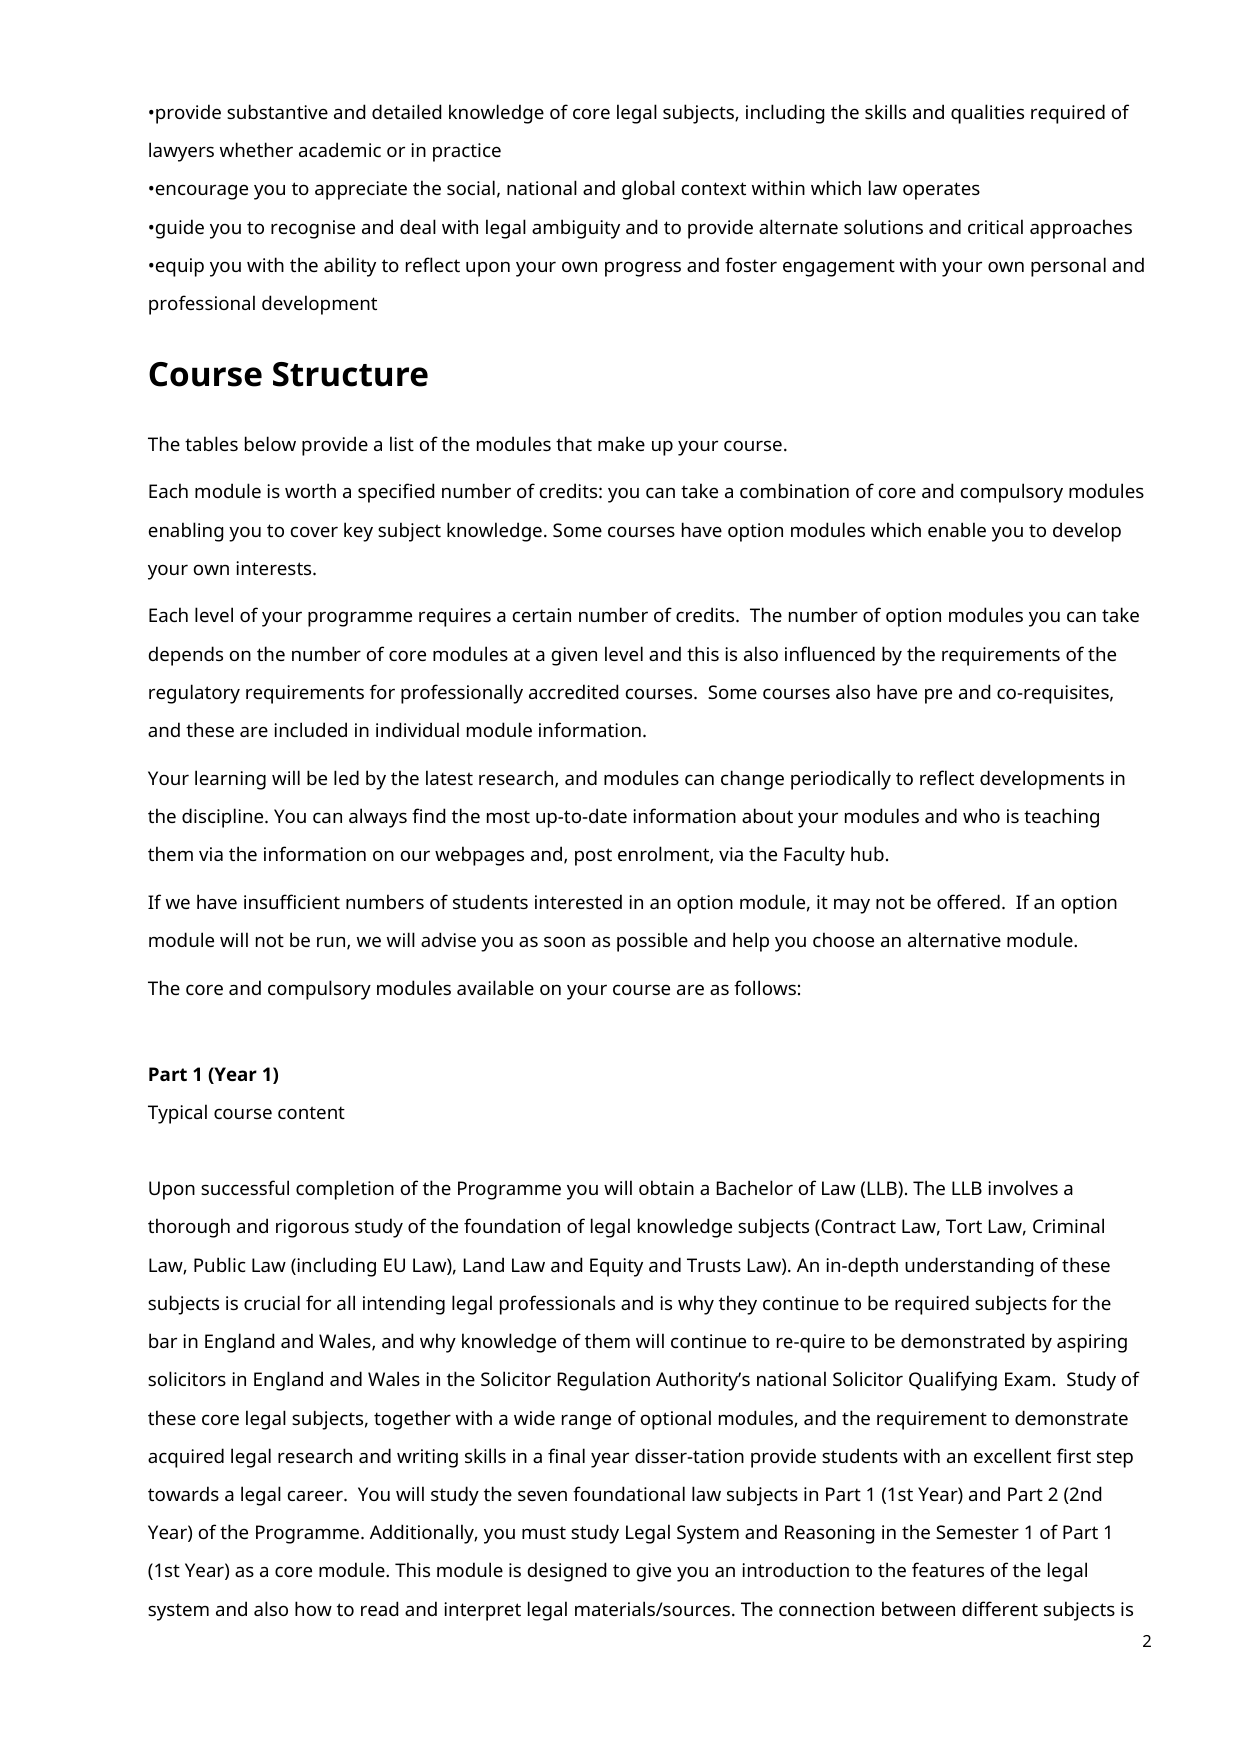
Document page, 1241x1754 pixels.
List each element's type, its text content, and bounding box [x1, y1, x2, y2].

text The core and compulsory modules available on your course are as follows: [148, 975, 1152, 1001]
text Each level of your programme requires a certain number of credits. The number of option modules you can take depends on the number of core modules at a given level and this is also influenced by the requirements of the regulatory requirements for professionally accredited courses. Some courses also have pre and co-requisites, and these are included in individual module information. [148, 603, 1152, 743]
text The tables below provide a list of the modules that make up your course. [148, 431, 1152, 457]
text Your learning will be led by the latest research, and modules can change periodically to reflect developments in the discipline. You can always find the most up-to-date information about your modules and who is teaching them via the information on our webpages and, post enrolment, via the Faculty hub. [148, 765, 1152, 867]
text •provide substantive and detailed knowledge of core legal subjects, including the skills and qualities required of lawyers whether academic or in practice •encourage you to appreciate the social, national and global context within which law operates •guide you to recognise and deal with legal ambiguity and to provide alternate solutions and critical approaches •equip you with the ability to reflect upon your own progress and foster engagement with your own personal and professional development [148, 99, 1152, 316]
subtitle Course Structure [148, 351, 1152, 396]
text If we have insufficient numbers of students interested in an option module, it may not be offered. If an option module will not be run, we will advise you as soon as possible and help you choose an alternative module. [148, 889, 1152, 953]
table_header Part 1 (Year 1) Typical course content Upon successful completion of the Programme you will obtain a Bachelor of Law (LLB). The LLB involves a thorough and rigorous study of the foundation of legal knowledge subjects (Contract Law, Tort Law, Criminal Law, Public Law (including EU Law), Land Law and Equity and Trusts Law). An in-depth understanding of these subjects is crucial for all intending legal professionals and is why they continue to be required subjects for the bar in England and Wales, and why knowledge of them will continue to re-quire to be demonstrated by aspiring solicitors in England and Wales in the Solicitor Regulation Authority’s national Solicitor Qualifying Exam. Study of these core legal subjects, together with a wide range of optional modules, and the requirement to demonstrate acquired legal research and writing skills in a final year disser-tation provide students with an excellent first step towards a legal career. You will study the seven foundational law subjects in Part 1 (1st Year) and Part 2 (2nd Year) of the Programme. Additionally, you must study Legal System and Reasoning in the Semester 1 of Part 1 (1st Year) as a core module. This module is designed to give you an introduction to the features of the legal system and also how to read and interpret legal materials/sources. The connection between different subjects is [136, 1023, 1152, 1622]
text Each module is worth a specified number of credits: you can take a combination of core and compulsory modules enabling you to cover key subject knowledge. Some courses have option modules which enable you to develop your own interests. [148, 479, 1152, 581]
